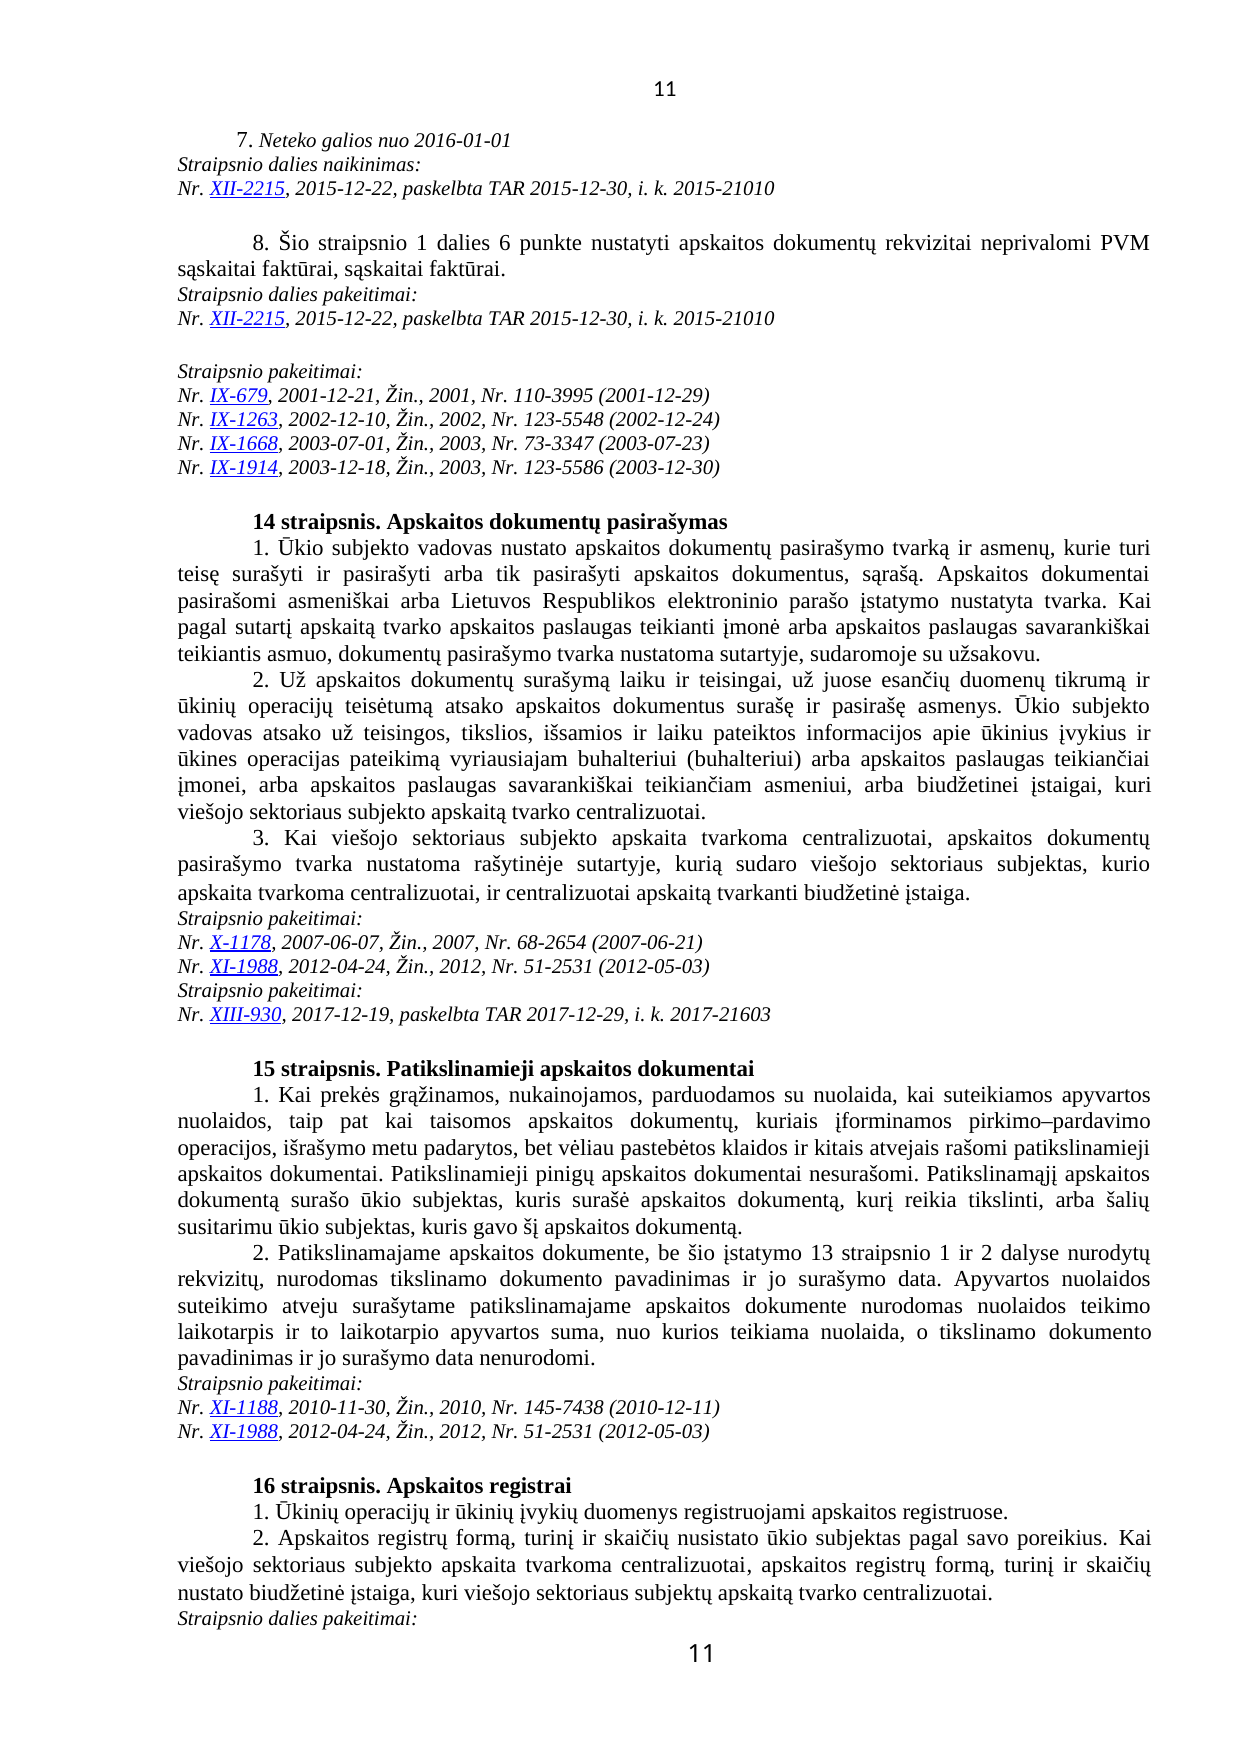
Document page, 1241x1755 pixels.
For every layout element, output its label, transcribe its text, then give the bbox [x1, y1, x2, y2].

text 16 straipsnis. Apskaitos registrai [177, 1472, 1152, 1498]
text Nr. XI-1188, 2010-11-30, Žin., 2010, Nr. 145-7438 (2010-12-11) [177, 1395, 1152, 1419]
text Straipsnio pakeitimai: [177, 1371, 1152, 1395]
text Nr. IX-679, 2001-12-21, Žin., 2001, Nr. 110-3995 (2001-12-29) [177, 383, 1152, 407]
text Straipsnio dalies pakeitimai: [177, 1606, 1152, 1630]
text Nr. X-1178, 2007-06-07, Žin., 2007, Nr. 68-2654 (2007-06-21) [177, 929, 1152, 954]
text Straipsnio pakeitimai: [177, 978, 1152, 1002]
text 2. Už apskaitos dokumentų surašymą laiku ir teisingai, už juose esančių duomenų tikrumą ir ūkinių operacijų teisėtumą atsako apskaitos dokumentus surašę ir pasirašę asmenys. Ūkio subjekto vadovas atsako už teisingos, tikslios, išsamios ir laiku pateiktos informacijos apie ūkinius įvykius ir ūkines operacijas pateikimą vyriausiajam buhalteriui (buhalteriui) arba apskaitos paslaugas teikiančiai įmonei, arba apskaitos paslaugas savarankiškai teikiančiam asmeniui, arba biudžetinei įstaigai, kuri viešojo sektoriaus subjekto apskaitą tvarko centralizuotai. [177, 666, 1152, 824]
text 15 straipsnis. Patikslinamieji apskaitos dokumentai [177, 1054, 1152, 1081]
text Nr. IX-1914, 2003-12-18, Žin., 2003, Nr. 123-5586 (2003-12-30) [177, 455, 1152, 479]
text 1. Ūkinių operacijų ir ūkinių įvykių duomenys registruojami apskaitos registruose. [177, 1498, 1152, 1524]
text Nr. IX-1263, 2002-12-10, Žin., 2002, Nr. 123-5548 (2002-12-24) [177, 407, 1152, 431]
text Nr. XII-2215, 2015-12-22, paskelbta TAR 2015-12-30, i. k. 2015-21010 [177, 306, 1152, 330]
text 2. Apskaitos registrų formą, turinį ir skaičių nusistato ūkio subjektas pagal savo poreikius. Kai viešojo sektoriaus subjekto apskaita tvarkoma centralizuotai, apskaitos registrų formą, turinį ir skaičių nustato biudžetinė įstaiga, kuri viešojo sektoriaus subjektų apskaitą tvarko centralizuotai. [177, 1524, 1152, 1606]
text 8. Šio straipsnio 1 dalies 6 punkte nustatyti apskaitos dokumentų rekvizitai neprivalomi PVM sąskaitai faktūrai, sąskaitai faktūrai. [177, 229, 1152, 282]
text 1. Ūkio subjekto vadovas nustato apskaitos dokumentų pasirašymo tvarką ir asmenų, kurie turi teisę surašyti ir pasirašyti arba tik pasirašyti apskaitos dokumentus, sąrašą. Apskaitos dokumentai pasirašomi asmeniškai arba Lietuvos Respublikos elektroninio parašo įstatymo nustatyta tvarka. Kai pagal sutartį apskaitą tvarko apskaitos paslaugas teikianti įmonė arba apskaitos paslaugas savarankiškai teikiantis asmuo, dokumentų pasirašymo tvarka nustatoma sutartyje, sudaromoje su užsakovu. [177, 534, 1152, 666]
text Nr. XIII-930, 2017-12-19, paskelbta TAR 2017-12-29, i. k. 2017-21603 [177, 1002, 1152, 1026]
text Straipsnio pakeitimai: [177, 906, 1152, 929]
text Straipsnio pakeitimai: [177, 359, 1152, 383]
text 14 straipsnis. Apskaitos dokumentų pasirašymas [177, 508, 1152, 534]
text Straipsnio dalies pakeitimai: [177, 282, 1152, 306]
text 1. Kai prekės grąžinamos, nukainojamos, parduodamos su nuolaida, kai suteikiamos apyvartos nuolaidos, taip pat kai taisomos apskaitos dokumentų, kuriais įforminamos pirkimo–pardavimo operacijos, išrašymo metu padarytos, bet vėliau pastebėtos klaidos ir kitais atvejais rašomi patikslinamieji apskaitos dokumentai. Patikslinamieji pinigų apskaitos dokumentai nesurašomi. Patikslinamąjį apskaitos dokumentą surašo ūkio subjektas, kuris surašė apskaitos dokumentą, kurį reikia tikslinti, arba šalių susitarimu ūkio subjektas, kuris gavo šį apskaitos dokumentą. [177, 1081, 1152, 1239]
text Straipsnio dalies naikinimas: [177, 152, 1152, 176]
text 7. Neteko galios nuo 2016-01-01 [177, 126, 1152, 152]
text 2. Patikslinamajame apskaitos dokumente, be šio įstatymo 13 straipsnio 1 ir 2 dalyse nurodytų rekvizitų, nurodomas tikslinamo dokumento pavadinimas ir jo surašymo data. Apyvartos nuolaidos suteikimo atveju surašytame patikslinamajame apskaitos dokumente nurodomas nuolaidos teikimo laikotarpis ir to laikotarpio apyvartos suma, nuo kurios teikiama nuolaida, o tikslinamo dokumento pavadinimas ir jo surašymo data nenurodomi. [177, 1239, 1152, 1371]
text 3. Kai viešojo sektoriaus subjekto apskaita tvarkoma centralizuotai, apskaitos dokumentų pasirašymo tvarka nustatoma rašytinėje sutartyje, kurią sudaro viešojo sektoriaus subjektas, kurio apskaita tvarkoma centralizuotai, ir centralizuotai apskaitą tvarkanti biudžetinė įstaiga. [177, 824, 1152, 906]
text Nr. XI-1988, 2012-04-24, Žin., 2012, Nr. 51-2531 (2012-05-03) [177, 954, 1152, 978]
text Nr. XI-1988, 2012-04-24, Žin., 2012, Nr. 51-2531 (2012-05-03) [177, 1419, 1152, 1443]
text Nr. XII-2215, 2015-12-22, paskelbta TAR 2015-12-30, i. k. 2015-21010 [177, 176, 1152, 200]
text Nr. IX-1668, 2003-07-01, Žin., 2003, Nr. 73-3347 (2003-07-23) [177, 431, 1152, 455]
